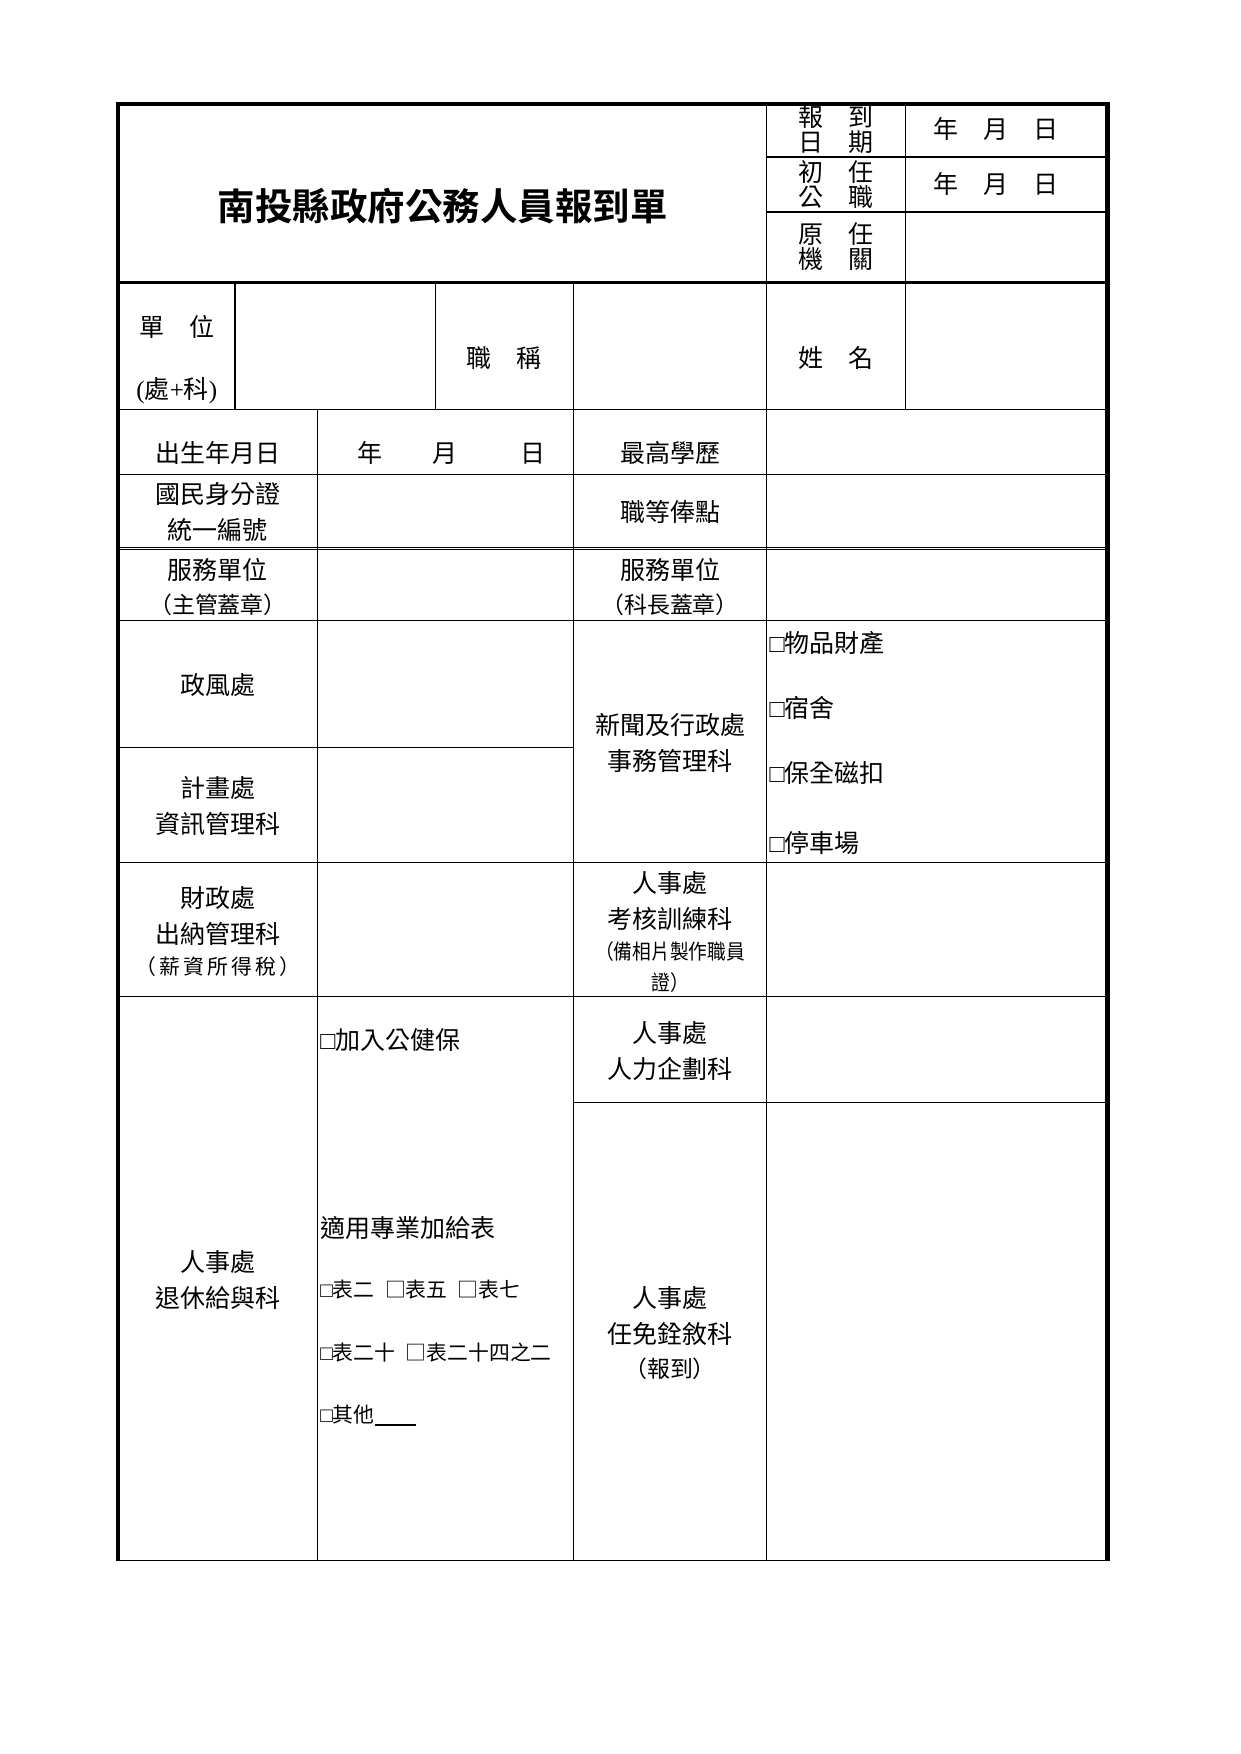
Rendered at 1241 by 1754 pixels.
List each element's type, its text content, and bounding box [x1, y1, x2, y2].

table_cell 計畫處 資訊管理科 [120, 748, 317, 862]
table_cell 國民身分證 統一編號 [120, 475, 317, 547]
table_cell 財政處 出納管理科 （薪資所得稅） [120, 863, 317, 996]
table_cell 姓 名 [767, 284, 905, 408]
table_cell 年 月 日 [906, 158, 1105, 211]
table_cell □物品財產 □宿舍 □保全磁扣 □停車場 [767, 621, 1105, 862]
table_cell 人事處 考核訓練科 （備相片製作職員證） [574, 863, 766, 996]
table_cell [906, 284, 1105, 408]
table_cell [767, 997, 1105, 1102]
table_cell 最高學歷 [574, 410, 766, 473]
table_cell 原 任 機 關 [767, 213, 905, 281]
table_cell □加入公健保 適用專業加給表 □表二 □表五 □表七 □表二十 □表二十四之二 □其他 [318, 997, 573, 1559]
table_cell [318, 748, 573, 862]
table_cell [767, 863, 1105, 996]
table_header 報 到 日 期 [767, 106, 905, 156]
table_cell [767, 410, 1105, 473]
table_cell [236, 284, 435, 408]
table_header 年 月 日 [906, 106, 1105, 156]
table_cell 職等俸點 [574, 475, 766, 547]
table_cell [318, 550, 573, 620]
table_cell 服務單位 （主管蓋章） [120, 550, 317, 620]
table_cell [767, 550, 1105, 620]
table_cell [318, 863, 573, 996]
table_cell 出生年月日 [120, 410, 317, 473]
table_cell 初 任 公 職 [767, 158, 905, 211]
table_cell 新聞及行政處 事務管理科 [574, 621, 766, 862]
table_header 南投縣政府公務人員報到單 [120, 106, 766, 281]
table_cell 人事處 退休給與科 [120, 997, 317, 1559]
table_cell [574, 284, 766, 408]
table_cell 單 位 (處+科) [120, 284, 234, 408]
table_cell 人事處 任免銓敘科 （報到） [574, 1103, 766, 1559]
table_cell 職 稱 [436, 284, 573, 408]
table_cell [767, 475, 1105, 547]
table_cell [906, 213, 1105, 281]
table_cell [767, 1103, 1105, 1559]
table_cell 服務單位 （科長蓋章） [574, 550, 766, 620]
table_cell 政風處 [120, 621, 317, 747]
table_cell 人事處 人力企劃科 [574, 997, 766, 1102]
table_cell [318, 621, 573, 747]
table_cell 年 月 日 [318, 410, 573, 473]
table_cell [318, 475, 573, 547]
